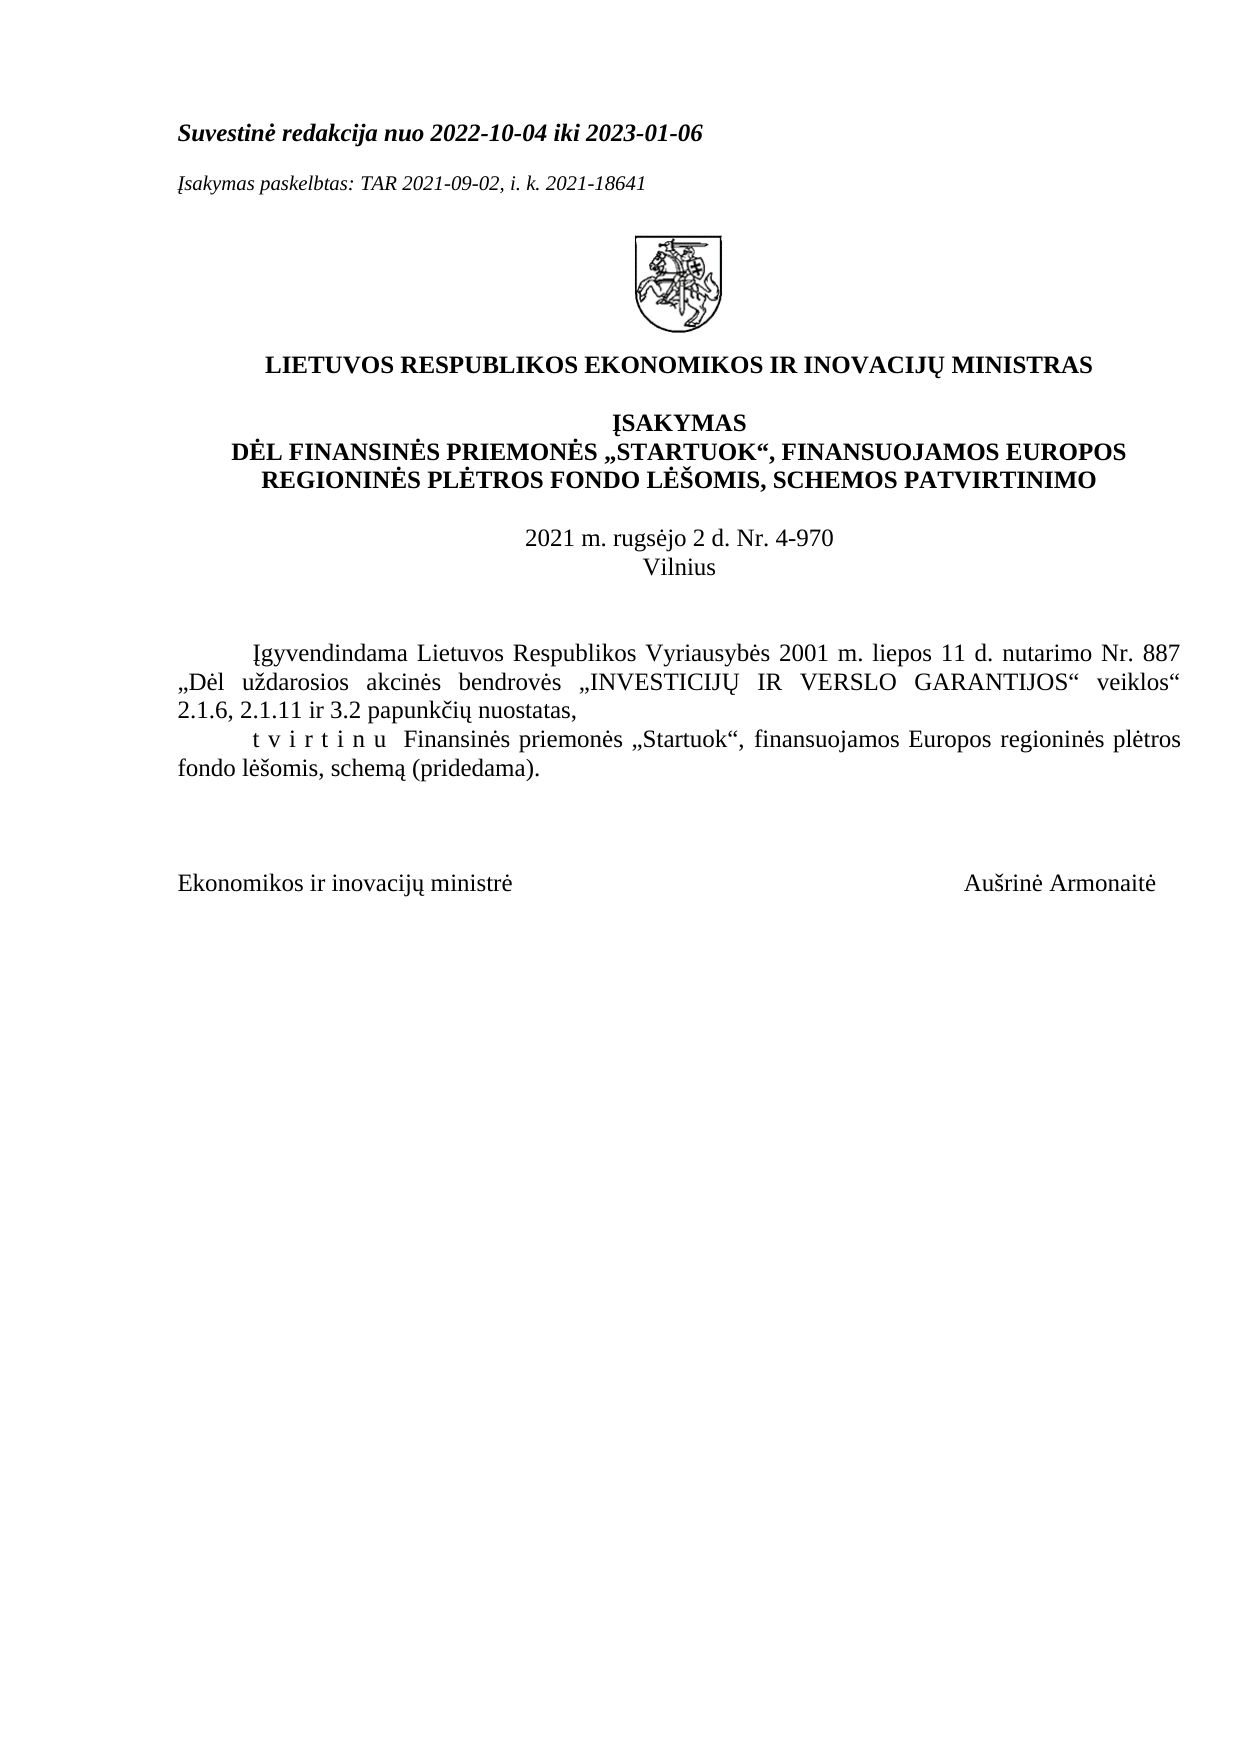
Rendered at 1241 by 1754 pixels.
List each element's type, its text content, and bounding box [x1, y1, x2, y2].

text įsakymas [177, 408, 1181, 437]
text Įgyvendindama Lietuvos Respublikos Vyriausybės 2001 m. liepos 11 d. nutarimo Nr. 887 „Dėl uždarosios akcinės bendrovės „INVESTICIJŲ IR VERSLO GARANTIJOS“ veiklos“ 2.1.6, 2.1.11 ir 3.2 papunkčių nuostatas, [177, 638, 1181, 724]
text Ekonomikos ir inovacijų ministrė Aušrinė Armonaitė [177, 868, 1167, 897]
text DĖL finansinės priemonės „STARTUOK“, FINANSUOJAMOS EUROPOS REGIONINĖS PLĖTROS FONDO LĖŠOMIS, schemos patvirtinimo [177, 437, 1181, 494]
text Vilnius [177, 552, 1181, 581]
text Įsakymas paskelbtas: TAR 2021-09-02, i. k. 2021-18641 [177, 171, 1181, 195]
text Suvestinė redakcija nuo 2022-10-04 iki 2023-01-06 [177, 118, 1181, 147]
text t v i r t i n u Finansinės priemonės „Startuok“, finansuojamos Europos regioninės plėtros fondo lėšomis, schemą (pridedama). [177, 724, 1181, 782]
text 2021 m. rugsėjo 2 d. Nr. 4-970 [177, 523, 1181, 552]
text LIETUVOS RESPUBLIKOS ekonomikos ir inovacijų MINISTRAS [177, 351, 1181, 379]
